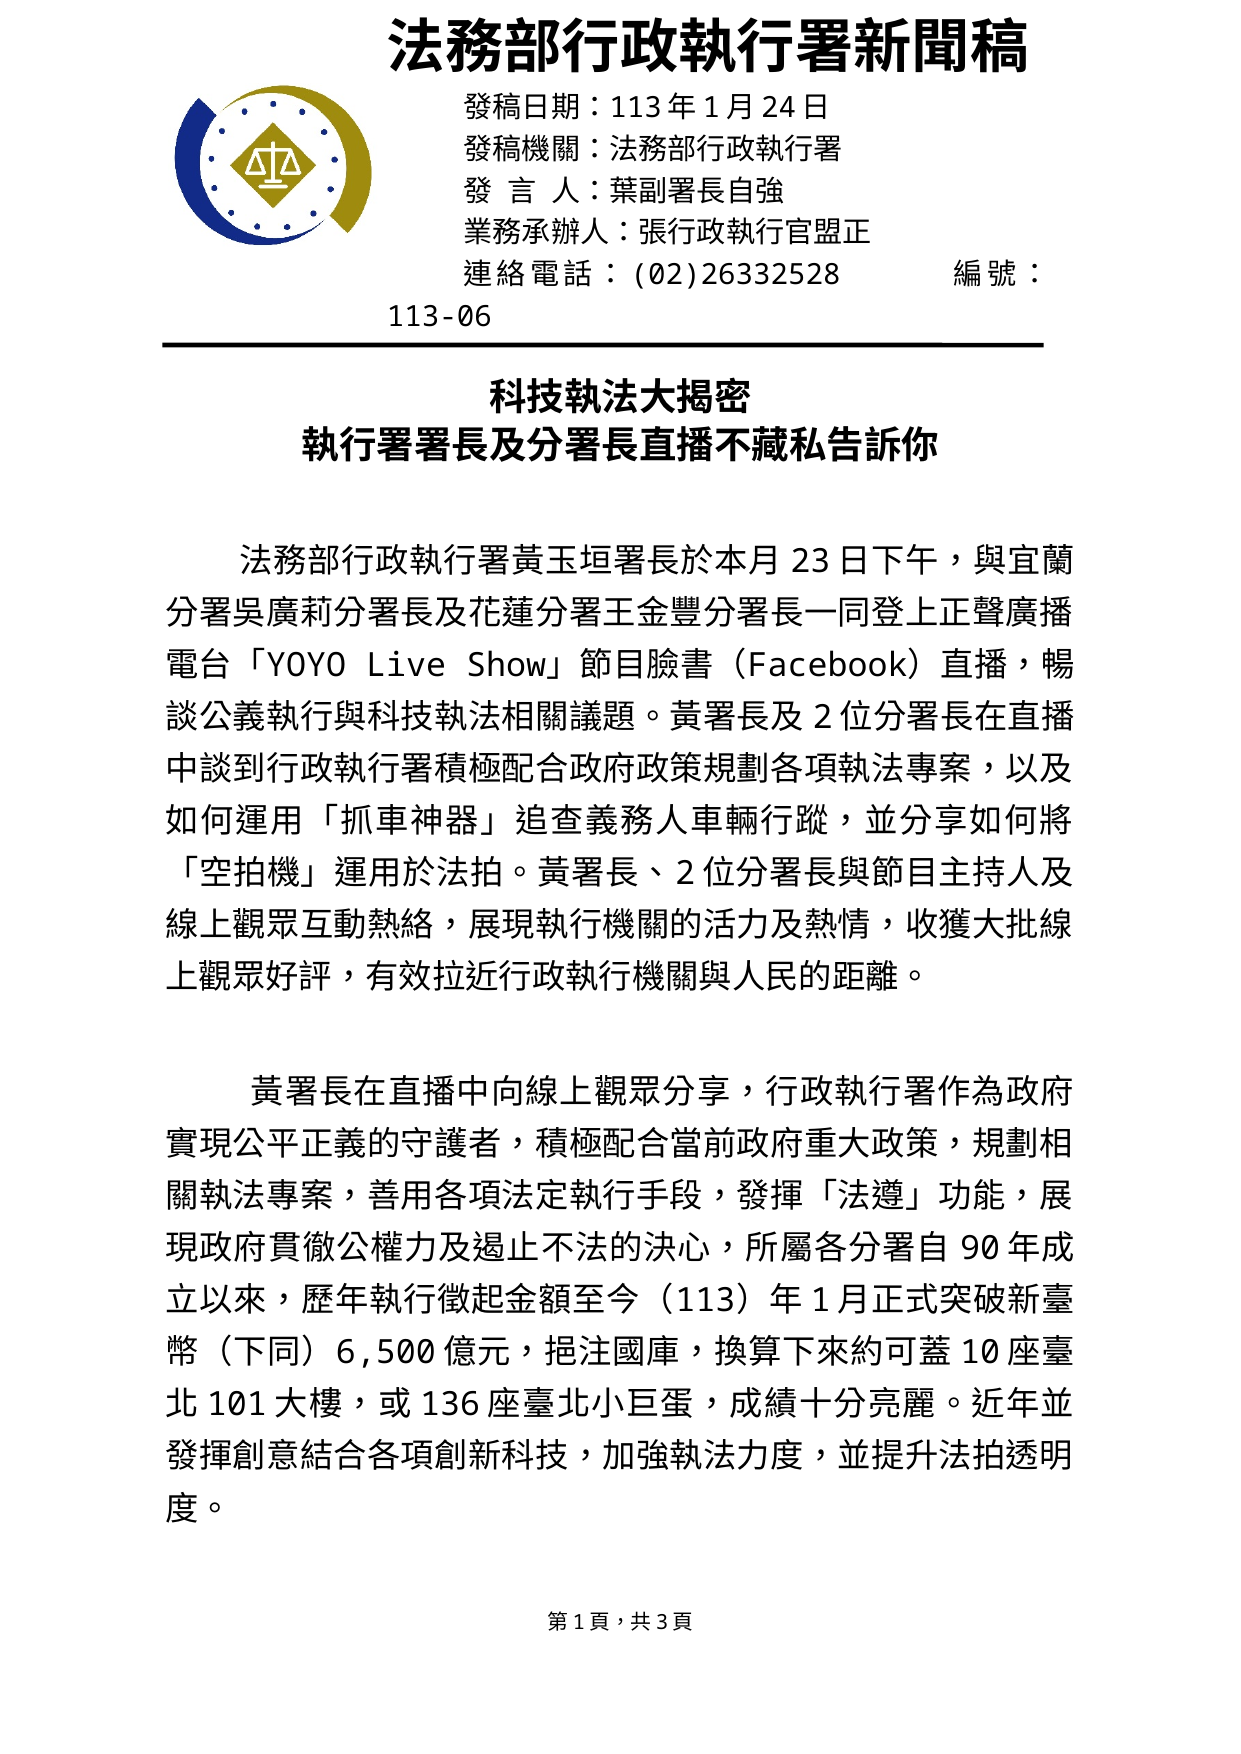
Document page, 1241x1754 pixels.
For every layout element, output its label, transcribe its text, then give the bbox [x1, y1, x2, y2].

table_header [165, 0, 384, 334]
text 科技執法大揭密 [165, 372, 1075, 420]
text 執行署署長及分署長直播不藏私告訴你 [165, 420, 1075, 468]
text 法務部行政執行署黃玉垣署長於本月23日下午，與宜蘭分署吳廣莉分署長及花蓮分署王金豐分署長一同登上正聲廣播電台「YOYO Live Show」節目臉書（Facebook）直播，暢談公義執行與科技執法相關議題。黃署長及2位分署長在直播中談到行政執行署積極配合政府政策規劃各項執法專案，以及如何運用「抓車神器」追查義務人車輛行蹤，並分享如何將「空拍機」運用於法拍。黃署長、2位分署長與節目主持人及線上觀眾互動熱絡，展現執行機關的活力及熱情，收獲大批線上觀眾好評，有效拉近行政執行機關與人民的距離。 [165, 530, 1075, 999]
text 黃署長在直播中向線上觀眾分享，行政執行署作為政府實現公平正義的守護者，積極配合當前政府重大政策，規劃相關執法專案，善用各項法定執行手段，發揮「法遵」功能，展現政府貫徹公權力及遏止不法的決心，所屬各分署自90年成立以來，歷年執行徵起金額至今（113）年1月正式突破新臺幣（下同）6,500億元，挹注國庫，換算下來約可蓋10座臺北101大樓，或136座臺北小巨蛋，成績十分亮麗。近年並發揮創意結合各項創新科技，加強執法力度，並提升法拍透明度。 [165, 1062, 1075, 1530]
table_header 法務部行政執行署新聞稿 發稿日期：113年1月24日 發稿機關：法務部行政執行署 發 言 人：葉副署長自強 業務承辦人：張行政執行官盟正 連絡電話：(02)26332528 編號：113-06 [384, 0, 1052, 334]
